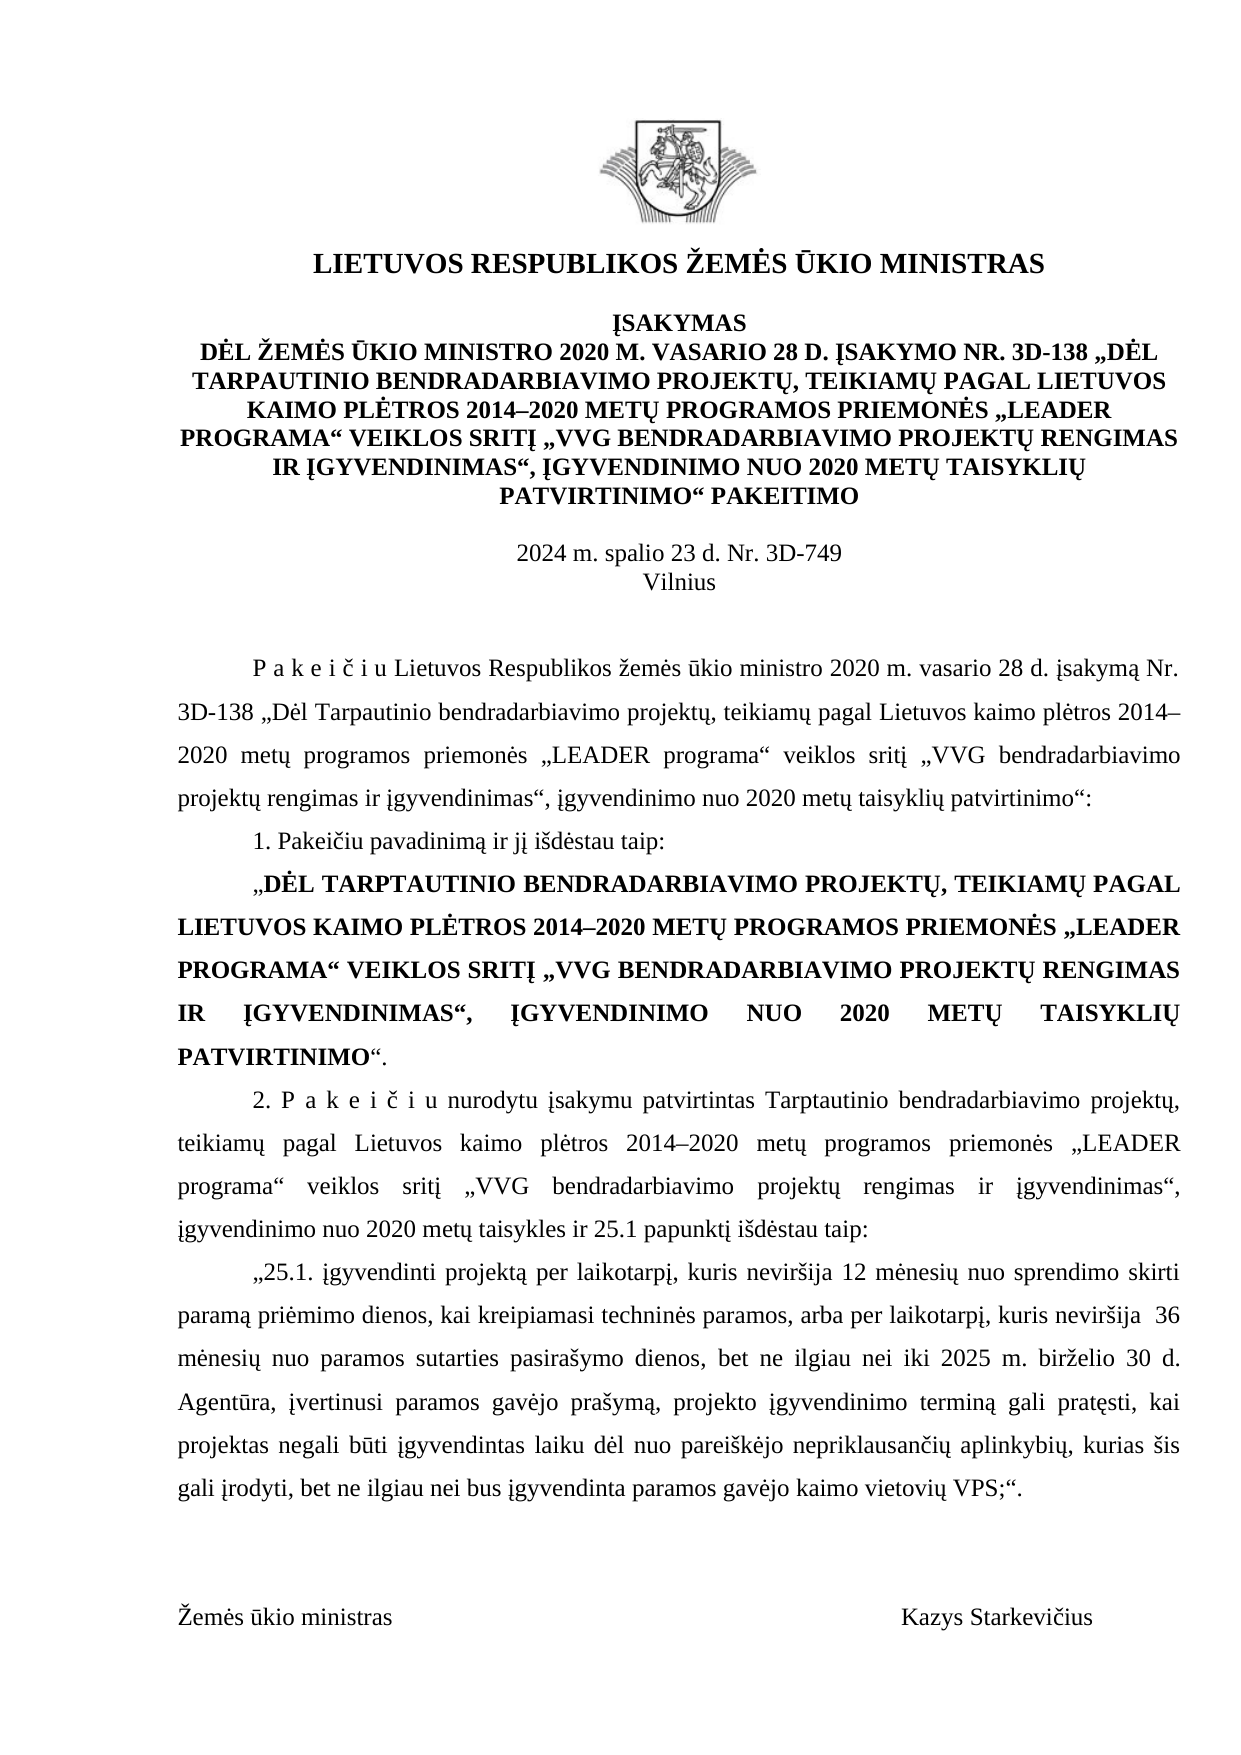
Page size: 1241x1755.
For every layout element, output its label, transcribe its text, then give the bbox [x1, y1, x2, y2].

text Vilnius [177, 567, 1181, 596]
text LIETUVOS RESPUBLIKOS ŽEMĖS ŪKIO MINISTRAS [177, 246, 1181, 280]
text P a k e i č i u Lietuvos Respublikos žemės ūkio ministro 2020 m. vasario 28 d. įsakymą Nr. 3D-138 „Dėl Tarpautinio bendradarbiavimo projektų, teikiamų pagal Lietuvos kaimo plėtros 2014–2020 metų programos priemonės „LEADER programa“ veiklos sritį „VVG bendradarbiavimo projektų rengimas ir įgyvendinimas“, įgyvendinimo nuo 2020 metų taisyklių patvirtinimo“: [177, 653, 1181, 812]
text 2. P a k e i č i u nurodytu įsakymu patvirtintas Tarptautinio bendradarbiavimo projektų, teikiamų pagal Lietuvos kaimo plėtros 2014–2020 metų programos priemonės „LEADER programa“ veiklos sritį „VVG bendradarbiavimo projektų rengimas ir įgyvendinimas“, įgyvendinimo nuo 2020 metų taisykles ir 25.1 papunktį išdėstau taip: [177, 1085, 1181, 1243]
text DĖL ŽEMĖS ŪKIO MINISTRO 2020 M. vasario 28 D. ĮSAKYMO NR. 3D-138 „DĖL TARPAUTINIO BENDRADARBIAVIMO PROJEKTŲ, TEIKIAMŲ PAGAL LIETUVOS KAIMO PLĖTROS 2014–2020 METŲ PROGRAMOS PRIEMONĖS „LEADER PROGRAMA“ VEIKLOS SRITĮ „VVG BENDRADARBIAVIMO PROJEKTŲ RENGIMAS IR ĮGYVENDINIMAS“, ĮGYVENDINIMO NUO 2020 METŲ TAISYKLIŲ PATVIRTINIMO“ PAKEITIMO [177, 337, 1181, 510]
text Žemės ūkio ministras Kazys Starkevičius [177, 1602, 1181, 1631]
text ĮSAKYMAS [177, 308, 1181, 337]
text 2024 m. spalio 23 d. Nr. 3D-749 [177, 538, 1181, 567]
text 1. Pakeičiu pavadinimą ir jį išdėstau taip: [177, 826, 1181, 855]
text „25.1. įgyvendinti projektą per laikotarpį, kuris neviršija 12 mėnesių nuo sprendimo skirti paramą priėmimo dienos, kai kreipiamasi techninės paramos, arba per laikotarpį, kuris neviršija 36 mėnesių nuo paramos sutarties pasirašymo dienos, bet ne ilgiau nei iki 2025 m. birželio 30 d. Agentūra, įvertinusi paramos gavėjo prašymą, projekto įgyvendinimo terminą gali pratęsti, kai projektas negali būti įgyvendintas laiku dėl nuo pareiškėjo nepriklausančių aplinkybių, kurias šis gali įrodyti, bet ne ilgiau nei bus įgyvendinta paramos gavėjo kaimo vietovių VPS;“. [177, 1257, 1181, 1502]
text „DĖL TARPTAUTINIO BENDRADARBIAVIMO PROJEKTŲ, TEIKIAMŲ PAGAL LIETUVOS KAIMO PLĖTROS 2014–2020 METŲ PROGRAMOS PRIEMONĖS „LEADER PROGRAMA“ VEIKLOS SRITĮ „VVG BENDRADARBIAVIMO PROJEKTŲ RENGIMAS IR ĮGYVENDINIMAS“, ĮGYVENDINIMO NUO 2020 METŲ TAISYKLIŲ PATVIRTINIMO“. [177, 869, 1181, 1070]
